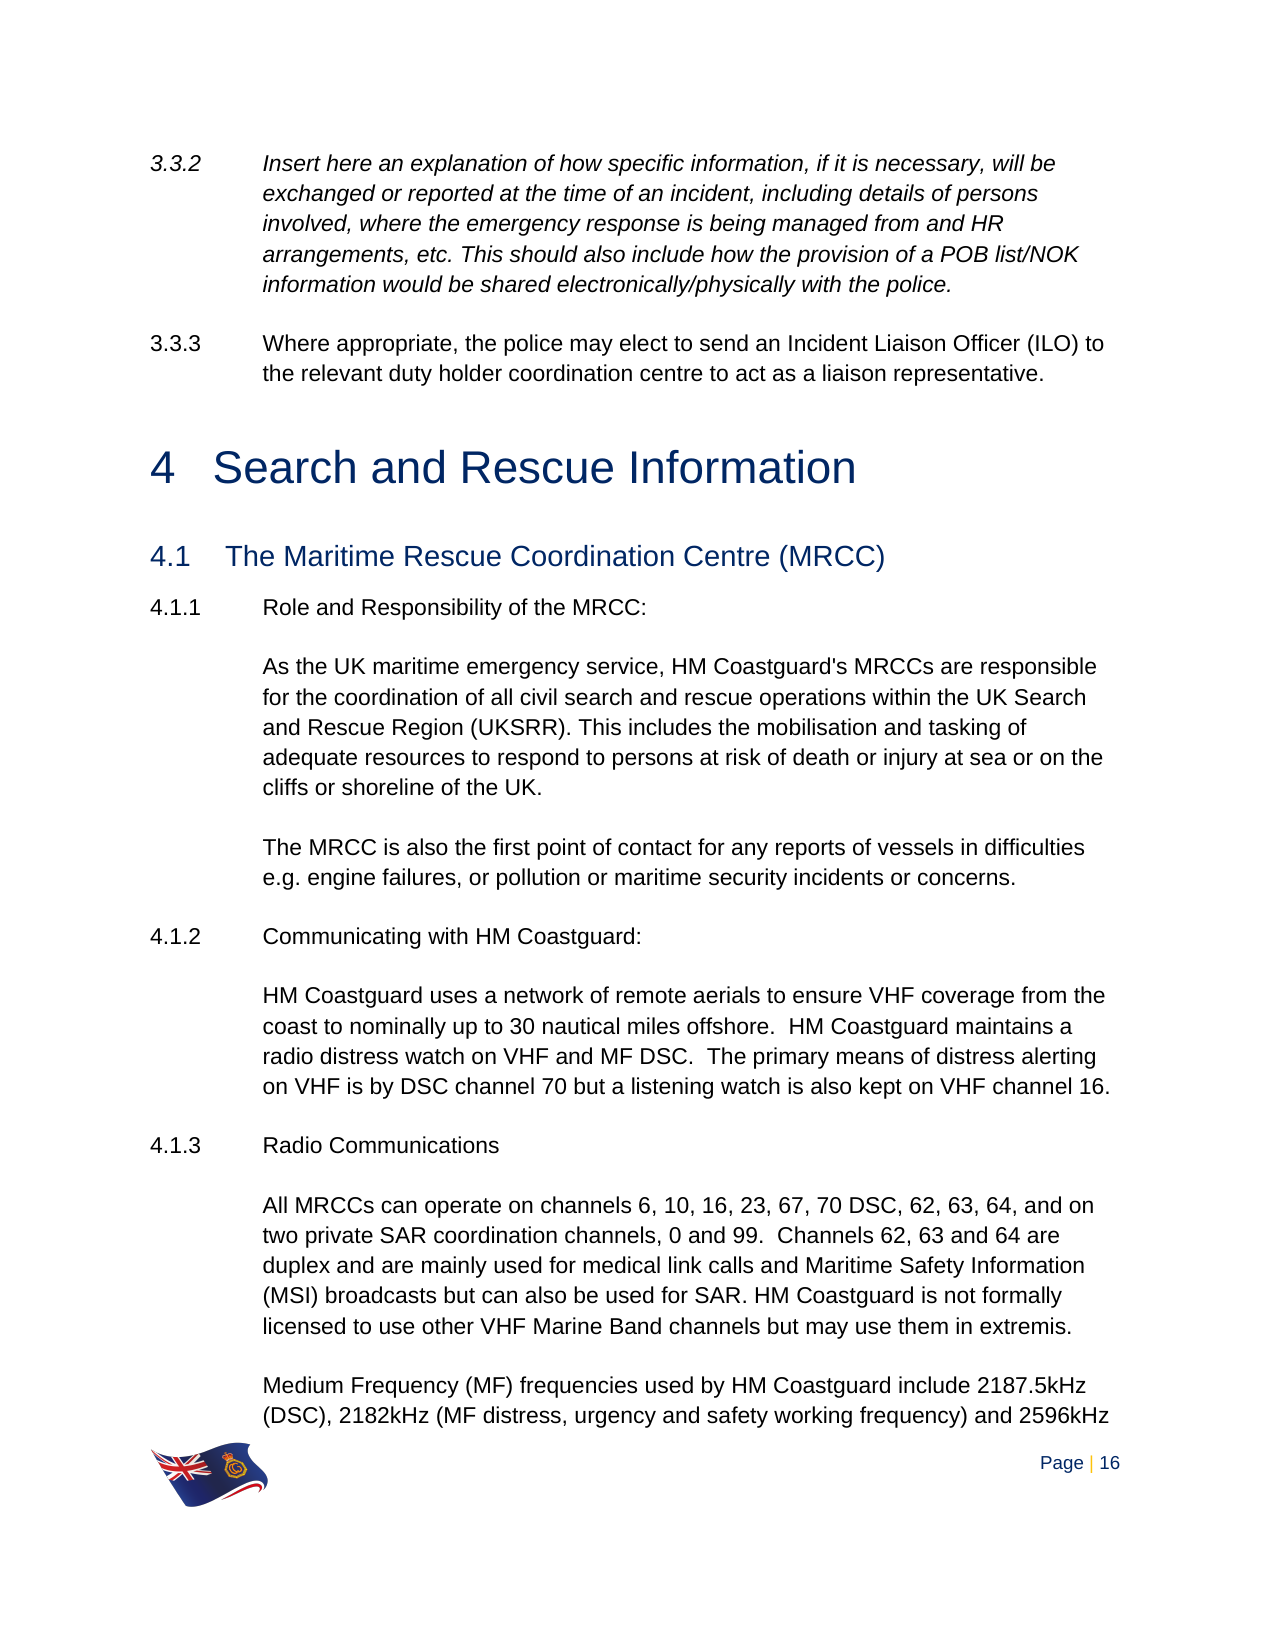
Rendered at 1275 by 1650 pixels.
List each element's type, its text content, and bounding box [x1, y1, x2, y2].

list Communicating with HM Coastguard: [150, 923, 1125, 949]
text The MRCC is also the first point of contact for any reports of vessels in difficulties e.g. engine failures, or pollution or maritime security incidents or concerns. [262, 833, 1125, 890]
list Radio Communications [150, 1132, 1125, 1159]
text As the UK maritime emergency service, HM Coastguard's MRCCs are responsible for the coordination of all civil search and rescue operations within the UK Search and Rescue Region (UKSRR). This includes the mobilisation and tasking of adequate resources to respond to persons at risk of death or injury at sea or on the cliffs or shoreline of the UK. [262, 653, 1125, 800]
list Insert here an explanation of how specific information, if it is necessary, will be exchanged or reported at the time of an incident, including details of persons involved, where the emergency response is being managed from and HR arrangements, etc. This should also include how the provision of a POB list/NOK information would be shared electronically/physically with the police. [150, 150, 1125, 297]
text HM Coastguard uses a network of remote aerials to ensure VHF coverage from the coast to nominally up to 30 nautical miles offshore. HM Coastguard maintains a radio distress watch on VHF and MF DSC. The primary means of distress alerting on VHF is by DSC channel 70 but a listening watch is also kept on VHF channel 16. [262, 982, 1125, 1099]
list Where appropriate, the police may elect to send an Incident Liaison Officer (ILO) to the relevant duty holder coordination centre to act as a liaison representative. [150, 330, 1125, 387]
text Medium Frequency (MF) frequencies used by HM Coastguard include 2187.5kHz (DSC), 2182kHz (MF distress, urgency and safety working frequency) and 2596kHz [262, 1372, 1125, 1428]
subtitle Search and Rescue Information [150, 441, 1125, 493]
list The Maritime Rescue Coordination Centre (MRCC) [150, 539, 1125, 572]
text All MRCCs can operate on channels 6, 10, 16, 23, 67, 70 DSC, 62, 63, 64, and on two private SAR coordination channels, 0 and 99. Channels 62, 63 and 64 are duplex and are mainly used for medical link calls and Maritime Safety Information (MSI) broadcasts but can also be used for SAR. HM Coastguard is not formally licensed to use other VHF Marine Band channels but may use them in extremis. [262, 1192, 1125, 1339]
list Role and Responsibility of the MRCC: [150, 594, 1125, 620]
